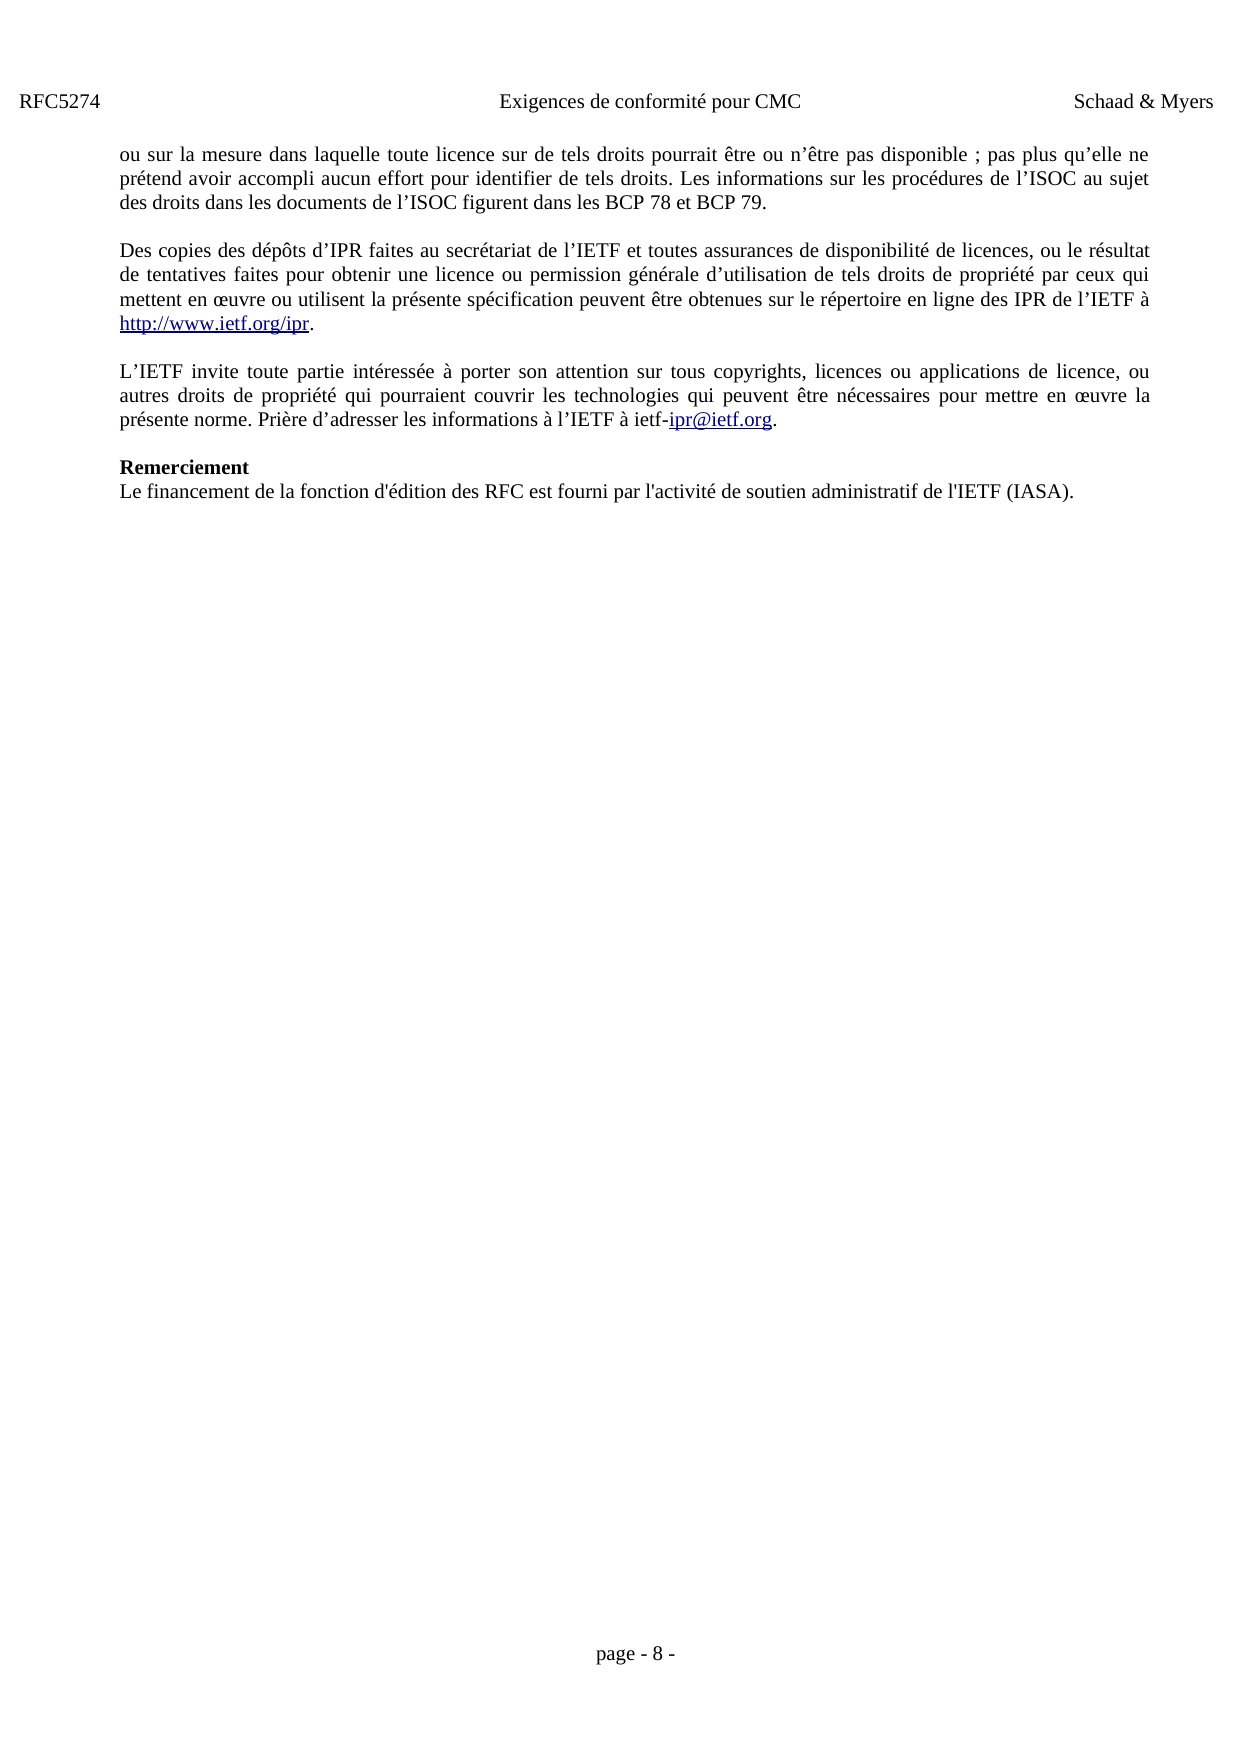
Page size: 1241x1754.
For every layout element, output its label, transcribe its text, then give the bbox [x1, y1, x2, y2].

text Le financement de la fonction d'édition des RFC est fourni par l'activité de soutien administratif de l'IETF (IASA). [119, 479, 1152, 503]
text Des copies des dépôts d’IPR faites au secrétariat de l’IETF et toutes assurances de disponibilité de licences, ou le résultat de tentatives faites pour obtenir une licence ou permission générale d’utilisation de tels droits de propriété par ceux qui mettent en œuvre ou utilisent la présente spécification peuvent être obtenues sur le répertoire en ligne des IPR de l’IETF à http://www.ietf.org/ipr. [119, 238, 1152, 334]
text L’IETF invite toute partie intéressée à porter son attention sur tous copyrights, licences ou applications de licence, ou autres droits de propriété qui pourraient couvrir les technologies qui peuvent être nécessaires pour mettre en œuvre la présente norme. Prière d’adresser les informations à l’IETF à ietf-ipr@ietf.org. [119, 359, 1152, 431]
text ou sur la mesure dans laquelle toute licence sur de tels droits pourrait être ou n’être pas disponible ; pas plus qu’elle ne prétend avoir accompli aucun effort pour identifier de tels droits. Les informations sur les procédures de l’ISOC au sujet des droits dans les documents de l’ISOC figurent dans les BCP 78 et BCP 79. [119, 142, 1152, 214]
text Remerciement [119, 455, 1152, 479]
